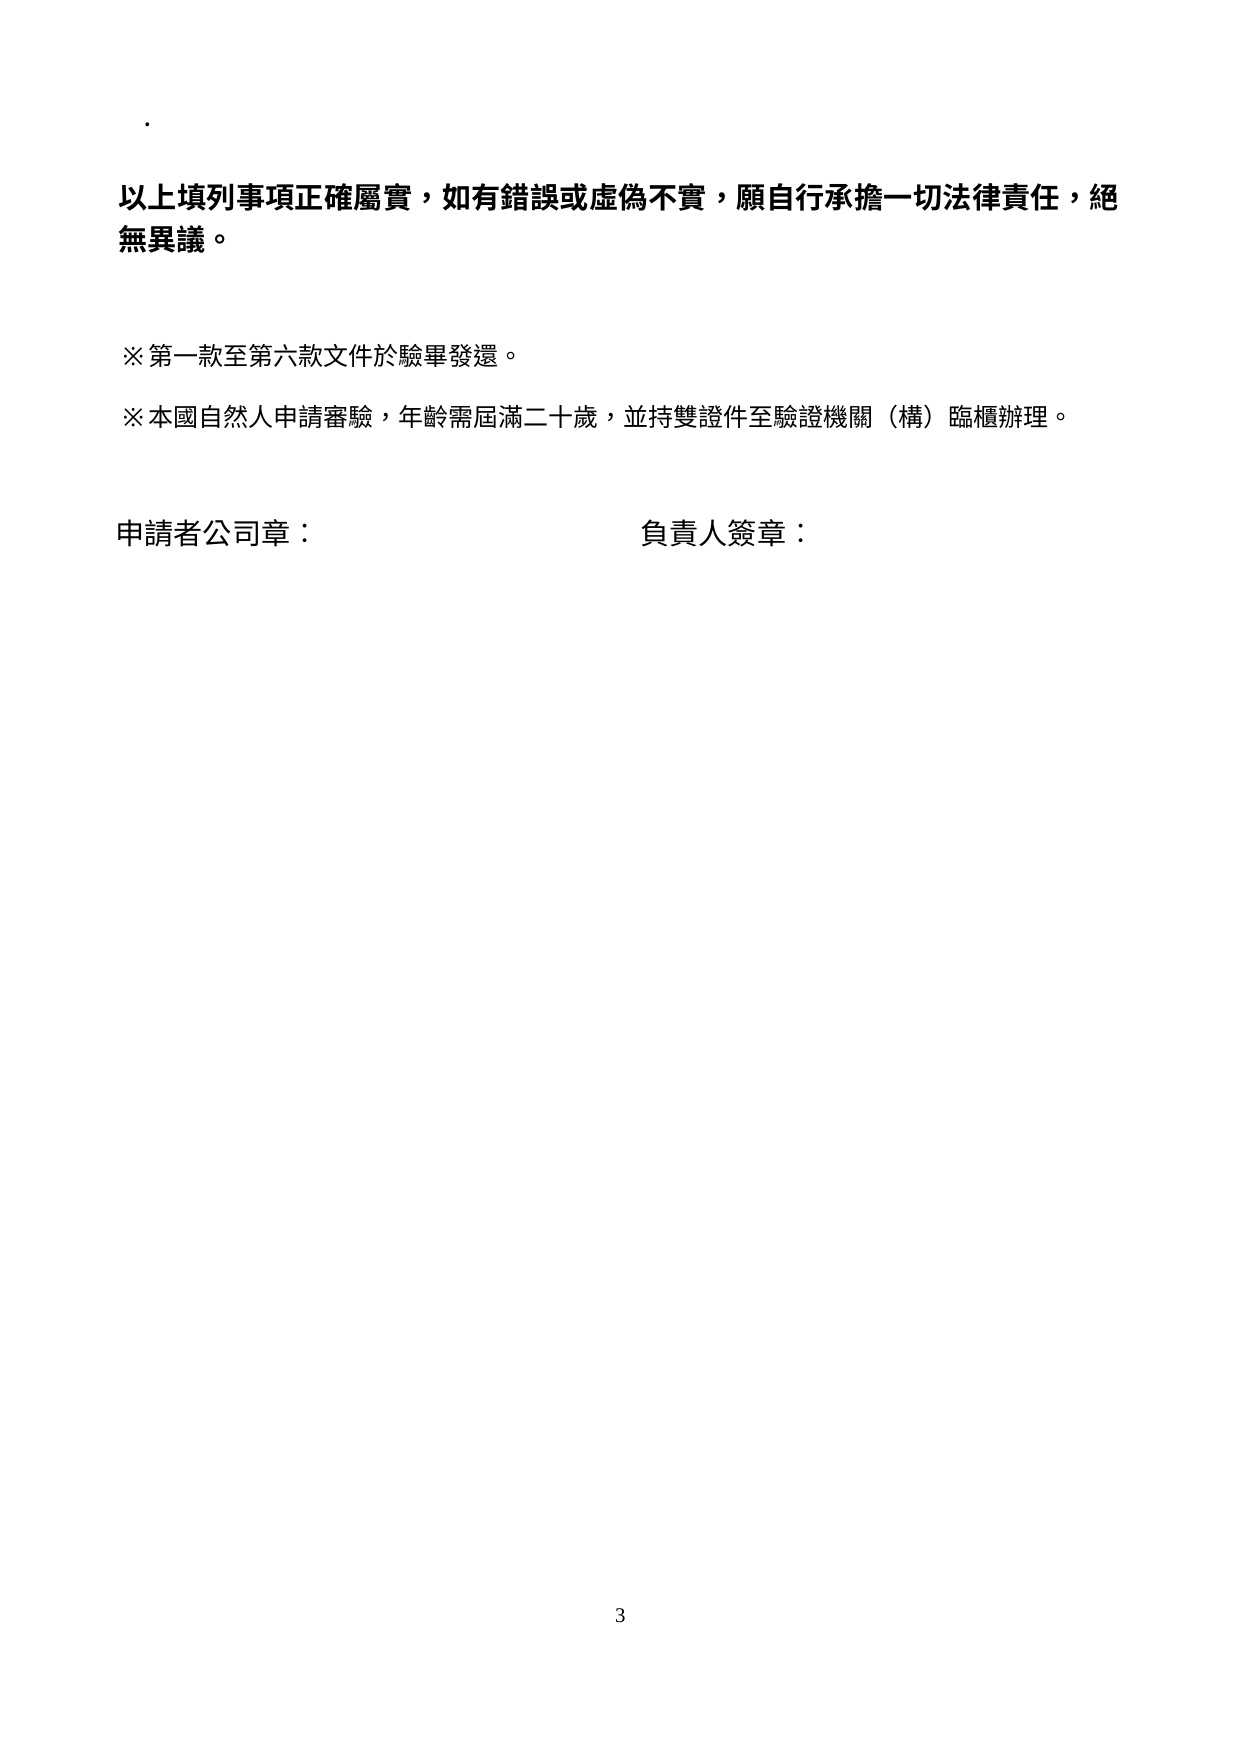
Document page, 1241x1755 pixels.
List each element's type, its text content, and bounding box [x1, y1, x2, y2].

text 申請者公司章︰ 負責人簽章︰ [115, 511, 1122, 553]
text ※第一款至第六款文件於驗畢發還。 [118, 336, 1122, 372]
text 以上填列事項正確屬實，如有錯誤或虛偽不實，願自行承擔一切法律責任，絕無異議。 [118, 174, 1122, 259]
text ※本國自然人申請審驗，年齡需屆滿二十歲，並持雙證件至驗證機關（構）臨櫃辦理。 [118, 397, 1122, 433]
table_cell . [121, 89, 158, 134]
table_cell [159, 89, 1033, 134]
table_cell [1034, 89, 1096, 134]
